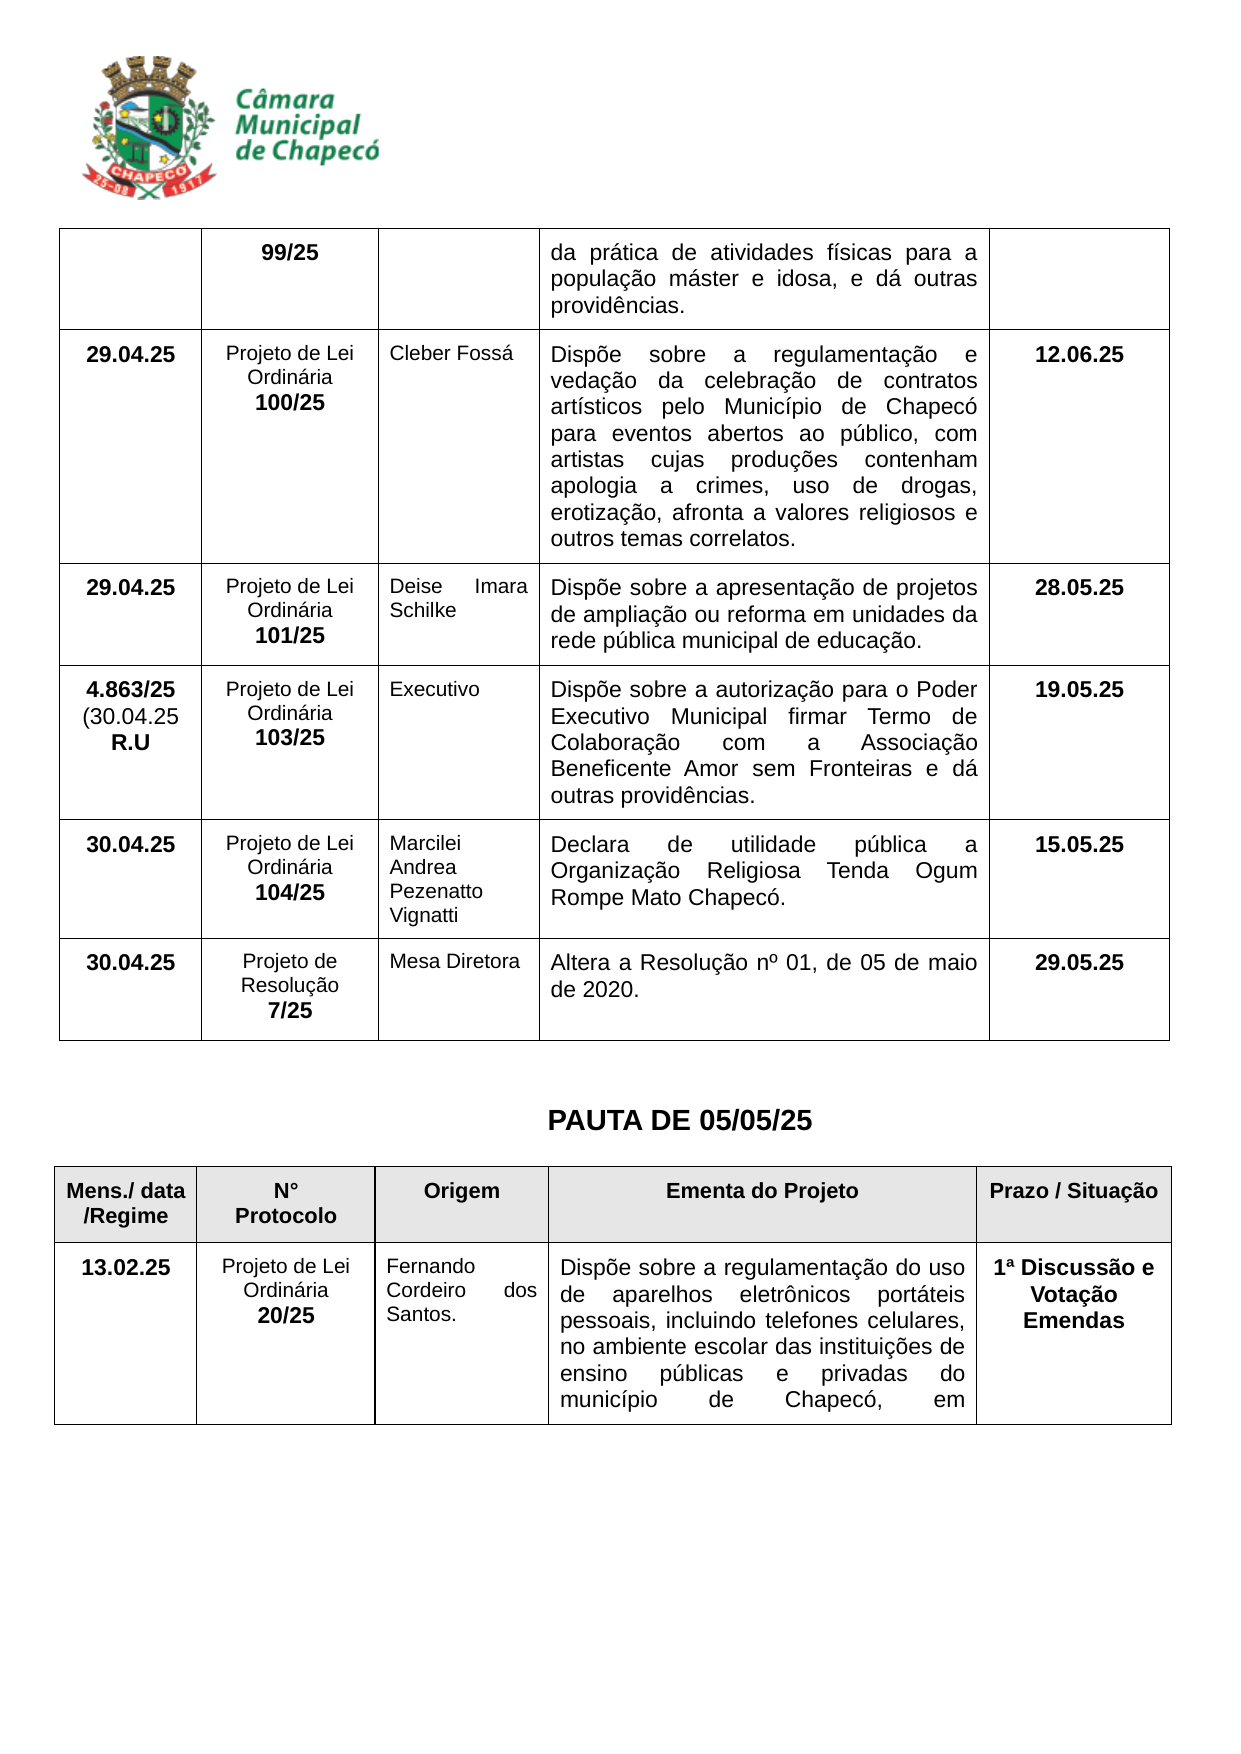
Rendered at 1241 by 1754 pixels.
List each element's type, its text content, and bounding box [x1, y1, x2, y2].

table_cell 29.04.25 [60, 330, 201, 563]
table_cell Projeto de Lei Ordinária 100/25 [202, 330, 378, 563]
subtitle PAUTA DE 05/05/25 [215, 1103, 1145, 1137]
table_header N° Protocolo [197, 1167, 374, 1242]
table_cell Dispõe sobre a autorização para o Poder Executivo Municipal firmar Termo de Colaboração com a Associação Beneficente Amor sem Fronteiras e dá outras providências. [540, 666, 989, 819]
table_cell 1ª Discussão e Votação Emendas [977, 1243, 1171, 1424]
table_cell Dispõe sobre a regulamentação e vedação da celebração de contratos artísticos pelo Município de Chapecó para eventos abertos ao público, com artistas cujas produções contenham apologia a crimes, uso de drogas, erotização, afronta a valores religiosos e outros temas correlatos. [540, 330, 989, 563]
table_cell 13.02.25 [55, 1243, 196, 1424]
table_cell Declara de utilidade pública a Organização Religiosa Tenda Ogum Rompe Mato Chapecó. [540, 820, 989, 938]
table_cell 29.04.25 [60, 564, 201, 665]
table_header Prazo / Situação [977, 1167, 1171, 1242]
table_cell [990, 229, 1169, 329]
table_cell Deise Imara Schilke [379, 564, 539, 665]
table_cell 19.05.25 [990, 666, 1169, 819]
table_cell Altera a Resolução nº 01, de 05 de maio de 2020. [540, 939, 989, 1040]
table_header Mens./ data /Regime [55, 1167, 196, 1242]
table_cell Marcilei Andrea Pezenatto Vignatti [379, 820, 539, 938]
table_cell 15.05.25 [990, 820, 1169, 938]
table_cell Executivo [379, 666, 539, 819]
table_cell Dispõe sobre a regulamentação do uso de aparelhos eletrônicos portáteis pessoais, incluindo telefones celulares, no ambiente escolar das instituições de ensino públicas e privadas do município de Chapecó, em [549, 1243, 976, 1424]
picture [81, 56, 379, 200]
table_cell [60, 229, 201, 329]
table_cell 30.04.25 [60, 820, 201, 938]
table_cell 4.863/25 (30.04.25 R.U [60, 666, 201, 819]
table_cell 30.04.25 [60, 939, 201, 1040]
table_cell Projeto de Lei Ordinária 104/25 [202, 820, 378, 938]
table_cell Projeto de Lei Ordinária 103/25 [202, 666, 378, 819]
table_header Origem [376, 1167, 548, 1242]
table_cell 99/25 [202, 229, 378, 329]
table_cell Dispõe sobre a apresentação de projetos de ampliação ou reforma em unidades da rede pública municipal de educação. [540, 564, 989, 665]
table_cell Cleber Fossá [379, 330, 539, 563]
table_cell Fernando Cordeiro dos Santos. [376, 1243, 548, 1424]
table_cell Projeto de Resolução 7/25 [202, 939, 378, 1040]
table_cell 28.05.25 [990, 564, 1169, 665]
table_cell 12.06.25 [990, 330, 1169, 563]
table_header Ementa do Projeto [549, 1167, 976, 1242]
table_cell Mesa Diretora [379, 939, 539, 1040]
table_cell Projeto de Lei Ordinária 20/25 [197, 1243, 374, 1424]
table_cell da prática de atividades físicas para a população máster e idosa, e dá outras providências. [540, 229, 989, 329]
table_cell 29.05.25 [990, 939, 1169, 1040]
table_cell [379, 229, 539, 329]
table_cell Projeto de Lei Ordinária 101/25 [202, 564, 378, 665]
